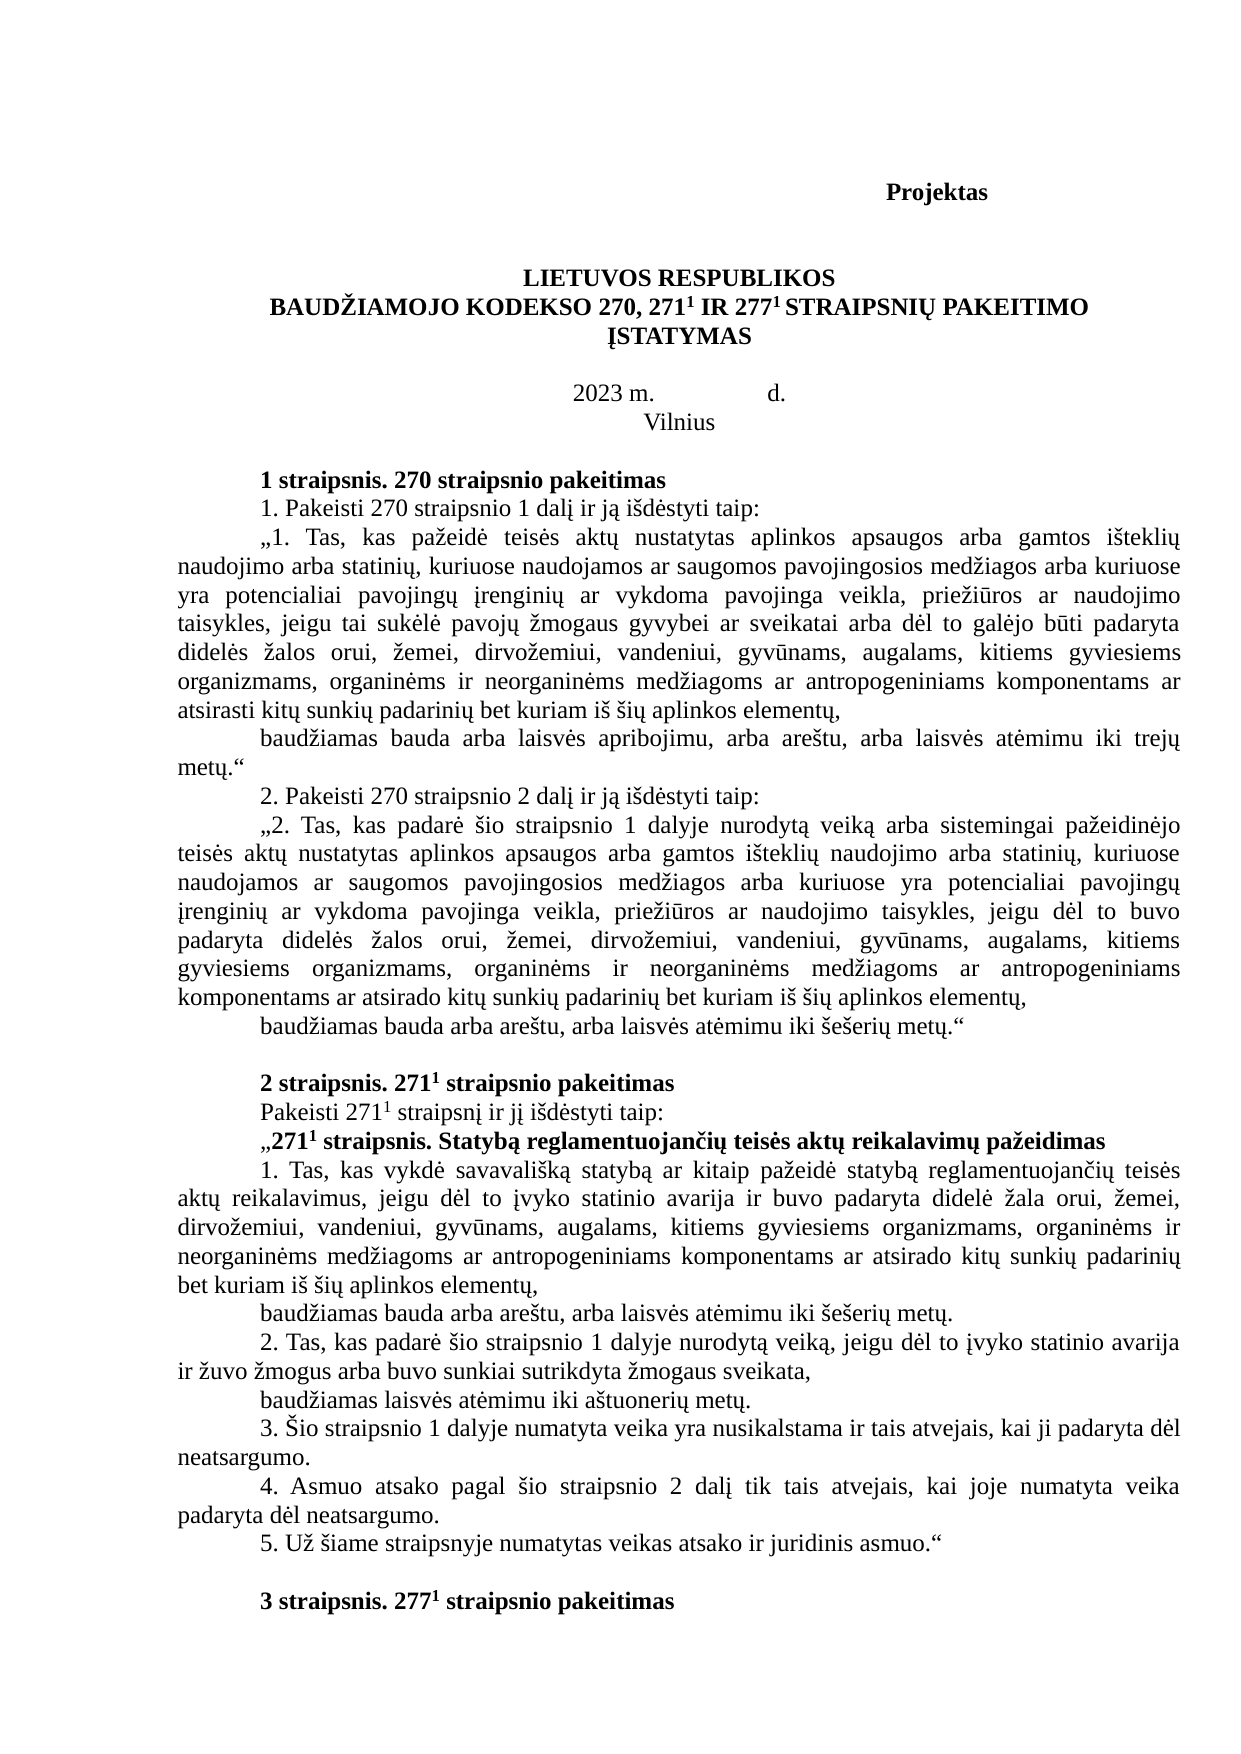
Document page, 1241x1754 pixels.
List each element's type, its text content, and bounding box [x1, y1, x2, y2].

text Pakeisti 2711 straipsnį ir jį išdėstyti taip: [177, 1097, 1181, 1126]
text Vilnius [177, 407, 1181, 436]
text 1. Pakeisti 270 straipsnio 1 dalį ir ją išdėstyti taip: [177, 493, 1181, 522]
text BAUDŽIAMOJO KODEKSO 270, 2711 IR 2771 STRAIPSNIŲ PAKEITIMO [177, 292, 1181, 321]
text „1. Tas, kas pažeidė teisės aktų nustatytas aplinkos apsaugos arba gamtos išteklių naudojimo arba statinių, kuriuose naudojamos ar saugomos pavojingosios medžiagos arba kuriuose yra potencialiai pavojingų įrenginių ar vykdoma pavojinga veikla, priežiūros ar naudojimo taisykles, jeigu tai sukėlė pavojų žmogaus gyvybei ar sveikatai arba dėl to galėjo būti padaryta didelės žalos orui, žemei, dirvožemiui, vandeniui, gyvūnams, augalams, kitiems gyviesiems organizmams, organinėms ir neorganinėms medžiagoms ar antropogeniniams komponentams ar atsirasti kitų sunkių padarinių bet kuriam iš šių aplinkos elementų, [177, 522, 1181, 723]
text baudžiamas bauda arba areštu, arba laisvės atėmimu iki šešerių metų. [177, 1298, 1181, 1327]
text baudžiamas bauda arba areštu, arba laisvės atėmimu iki šešerių metų.“ [177, 1011, 1181, 1040]
text baudžiamas laisvės atėmimu iki aštuonerių metų. [177, 1385, 1181, 1413]
text „2711 straipsnis. Statybą reglamentuojančių teisės aktų reikalavimų pažeidimas [177, 1126, 1181, 1155]
text 1 straipsnis. 270 straipsnio pakeitimas [177, 465, 1181, 493]
text 1. Tas, kas vykdė savavališką statybą ar kitaip pažeidė statybą reglamentuojančių teisės aktų reikalavimus, jeigu dėl to įvyko statinio avarija ir buvo padaryta didelė žala orui, žemei, dirvožemiui, vandeniui, gyvūnams, augalams, kitiems gyviesiems organizmams, organinėms ir neorganinėms medžiagoms ar antropogeniniams komponentams ar atsirado kitų sunkių padarinių bet kuriam iš šių aplinkos elementų, [177, 1155, 1181, 1298]
text 3. Šio straipsnio 1 dalyje numatyta veika yra nusikalstama ir tais atvejais, kai ji padaryta dėl neatsargumo. [177, 1413, 1181, 1471]
text baudžiamas bauda arba laisvės apribojimu, arba areštu, arba laisvės atėmimu iki trejų metų.“ [177, 723, 1181, 781]
text LIETUVOS RESPUBLIKOS [177, 263, 1181, 292]
text 2 straipsnis. 2711 straipsnio pakeitimas [177, 1068, 1181, 1097]
text „2. Tas, kas padarė šio straipsnio 1 dalyje nurodytą veiką arba sistemingai pažeidinėjo teisės aktų nustatytas aplinkos apsaugos arba gamtos išteklių naudojimo arba statinių, kuriuose naudojamos ar saugomos pavojingosios medžiagos arba kuriuose yra potencialiai pavojingų įrenginių ar vykdoma pavojinga veikla, priežiūros ar naudojimo taisykles, jeigu dėl to buvo padaryta didelės žalos orui, žemei, dirvožemiui, vandeniui, gyvūnams, augalams, kitiems gyviesiems organizmams, organinėms ir neorganinėms medžiagoms ar antropogeniniams komponentams ar atsirado kitų sunkių padarinių bet kuriam iš šių aplinkos elementų, [177, 810, 1181, 1011]
text 2. Pakeisti 270 straipsnio 2 dalį ir ją išdėstyti taip: [177, 781, 1181, 810]
text Projektas [886, 177, 1181, 206]
text ĮSTATYMAS [177, 321, 1181, 350]
text 5. Už šiame straipsnyje numatytas veikas atsako ir juridinis asmuo.“ [177, 1528, 1181, 1557]
text 4. Asmuo atsako pagal šio straipsnio 2 dalį tik tais atvejais, kai joje numatyta veika padaryta dėl neatsargumo. [177, 1471, 1181, 1528]
text 2. Tas, kas padarė šio straipsnio 1 dalyje nurodytą veiką, jeigu dėl to įvyko statinio avarija ir žuvo žmogus arba buvo sunkiai sutrikdyta žmogaus sveikata, [177, 1327, 1181, 1385]
text 3 straipsnis. 2771 straipsnio pakeitimas [177, 1586, 1181, 1615]
text 2023 m. d. [177, 378, 1181, 407]
